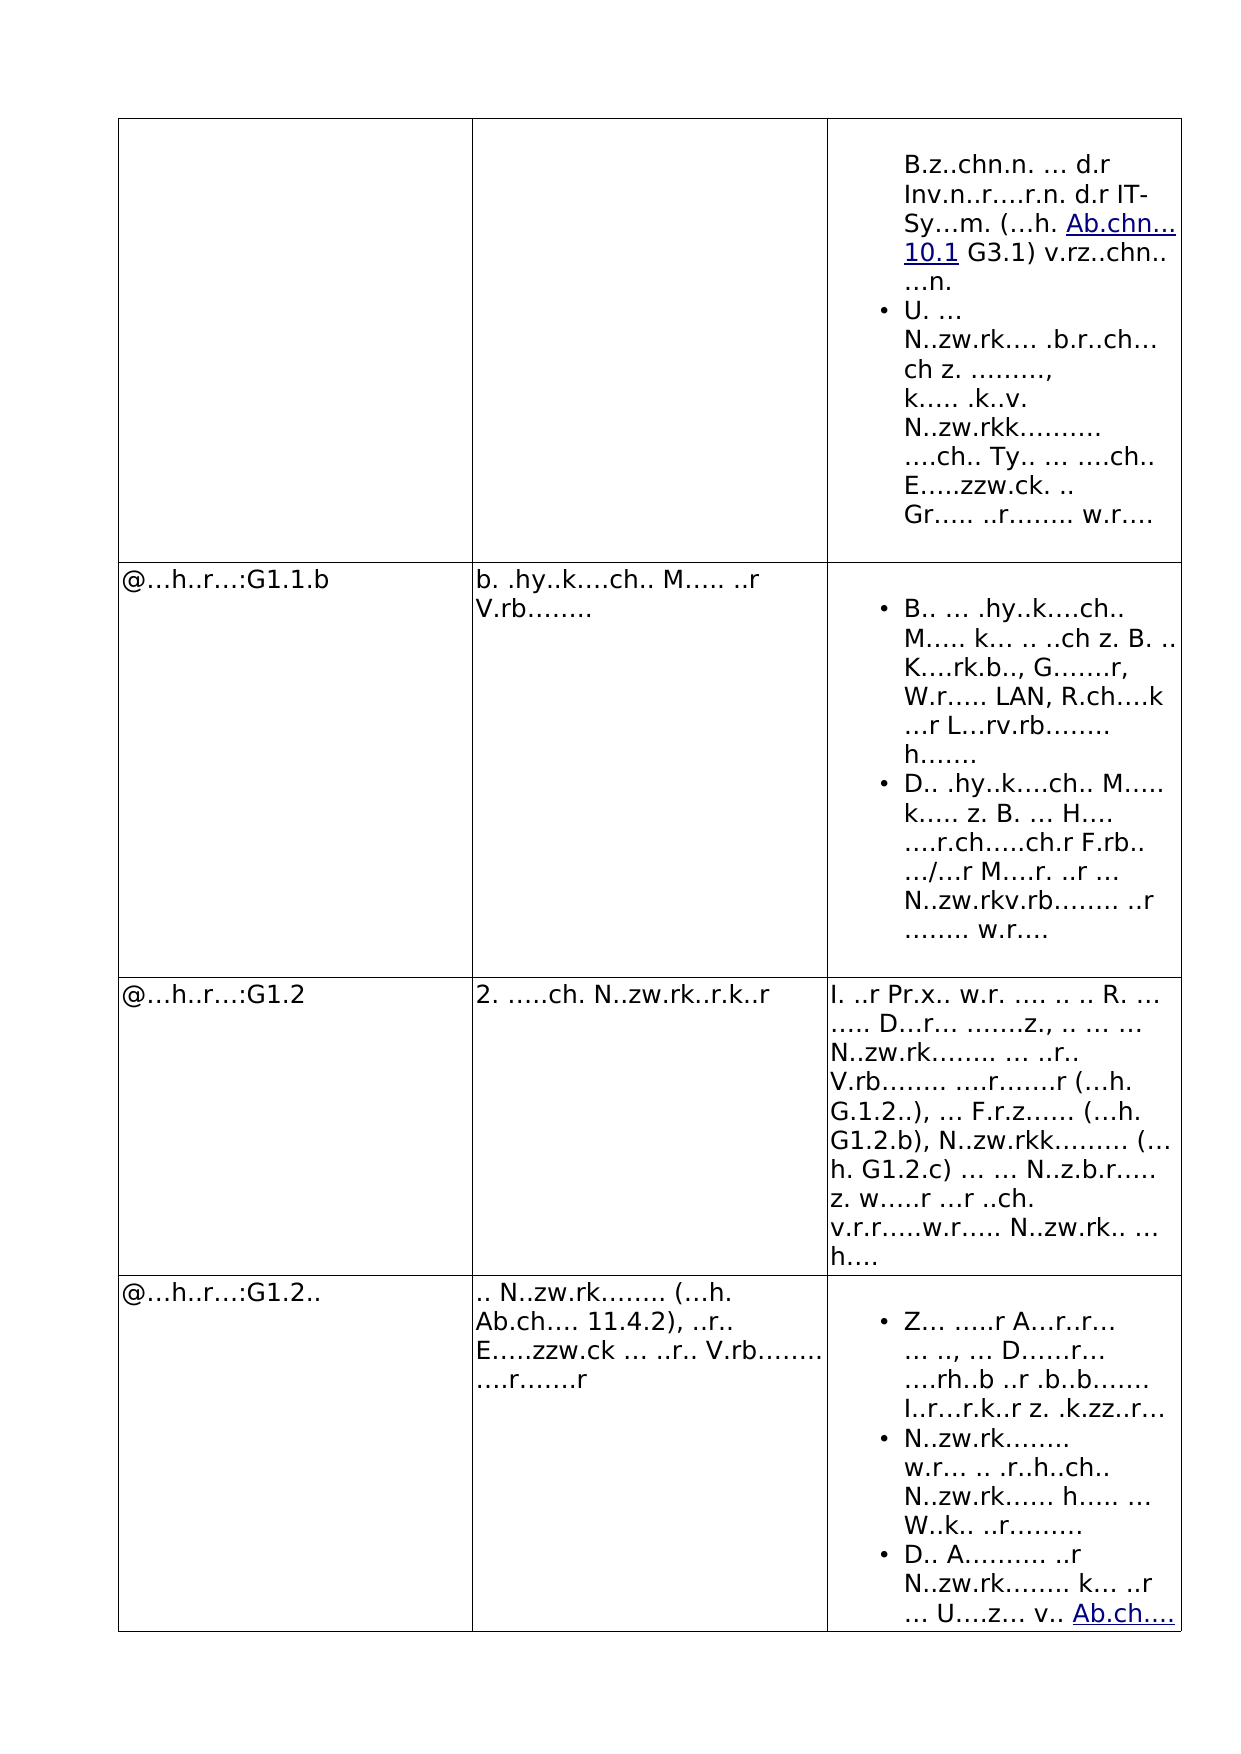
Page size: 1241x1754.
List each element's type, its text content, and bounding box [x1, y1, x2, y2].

table_cell B.. … .hy..k….ch.. M….. k… .. ..ch z. B. .. K….rk.b.., G…….r, W.r….. LAN, R.ch….k …r L…rv.rb…….. h……. D.. .hy..k….ch.. M….. k….. z. B. … H…. ….r.ch…..ch.r F.rb.. …/…r M….r. ..r … N..zw.rkv.rb…….. ..r…….. w.r…. [828, 563, 1181, 977]
table_cell [473, 119, 827, 562]
table_cell B.z..chn.n. … d.r Inv.n..r….r.n. d.r IT-Sy…m. (…h. Ab.chn... 10.1 G3.1) v.rz..chn.. …n. U. … N..zw.rk…. .b.r..ch…ch z. ………, k….. .k..v. N..zw.rkk………. ….ch.. Ty.. … ….ch.. E…..zzw.ck. .. Gr….. ..r…….. w.r…. [828, 119, 1181, 562]
table_cell Z… …..r A…r..r… … .., … D……r… ….rh..b ..r .b..b……. I..r…r.k..r z. .k.zz..r… N..zw.rk…….. w.r… .. .r..h..ch.. N..zw.rk…… h….. … W..k.. ..r……… D.. A………. ..r N..zw.rk…….. k… ..r … U….z… v.. Ab.ch.... [828, 1276, 1181, 1631]
table_cell .. N..zw.rk…….. (…h. Ab.ch…. 11.4.2), ..r.. E…..zzw.ck … ..r.. V.rb…….. ….r…….r [473, 1276, 827, 1631]
table_cell I. ..r Pr.x.. w.r. …. .. .. R. … ….. D…r… …….z., .. … … N..zw.rk…….. … ..r.. V.rb…….. ….r…….r (…h. G.1.2..), … F.r.z…… (…h. G1.2.b), N..zw.rkk……… (…h. G1.2.c) … … N..z.b.r….. z. w…..r …r ..ch. v.r.r…..w.r….. N..zw.rk.. …h…. [828, 978, 1181, 1275]
table_cell [119, 119, 472, 562]
table_cell @…h..r…:G1.1.b [119, 563, 472, 977]
table_cell @…h..r…:G1.2 [119, 978, 472, 1275]
table_cell b. .hy..k….ch.. M….. ..r V.rb…….. [473, 563, 827, 977]
table_cell 2. …..ch. N..zw.rk..r.k..r [473, 978, 827, 1275]
table_cell @…h..r…:G1.2.. [119, 1276, 472, 1631]
